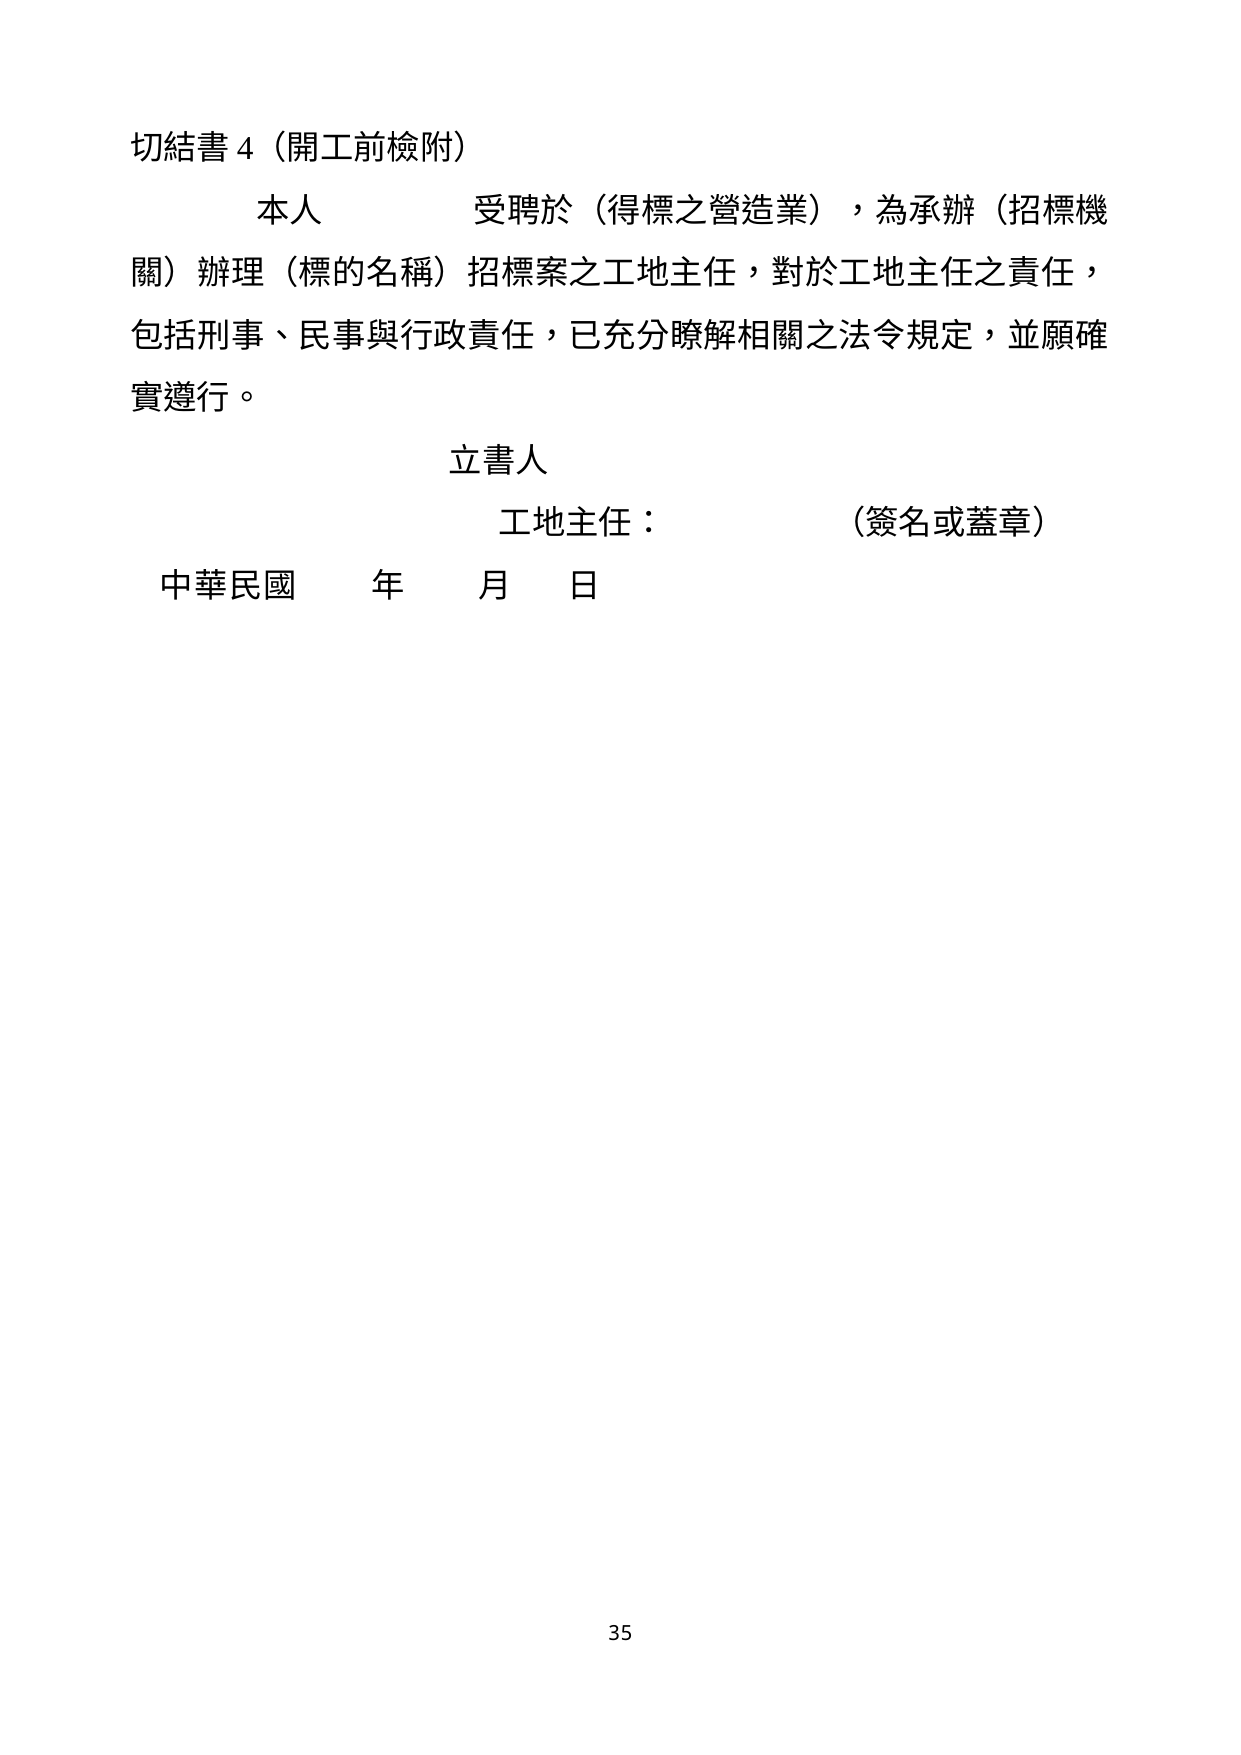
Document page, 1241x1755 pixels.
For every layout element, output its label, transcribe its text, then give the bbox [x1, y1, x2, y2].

text 中華民國 年 月 日 [130, 541, 1110, 603]
text 切結書4（開工前檢附） [130, 103, 1110, 166]
text 立書人 [449, 416, 1110, 478]
text 本人 受聘於（得標之營造業），為承辦（招標機關）辦理（標的名稱）招標案之工地主任，對於工地主任之責任，包括刑事、民事與行政責任，已充分瞭解相關之法令規定，並願確實遵行。 [130, 166, 1110, 416]
text 工地主任： （簽名或蓋章） [449, 478, 1110, 541]
